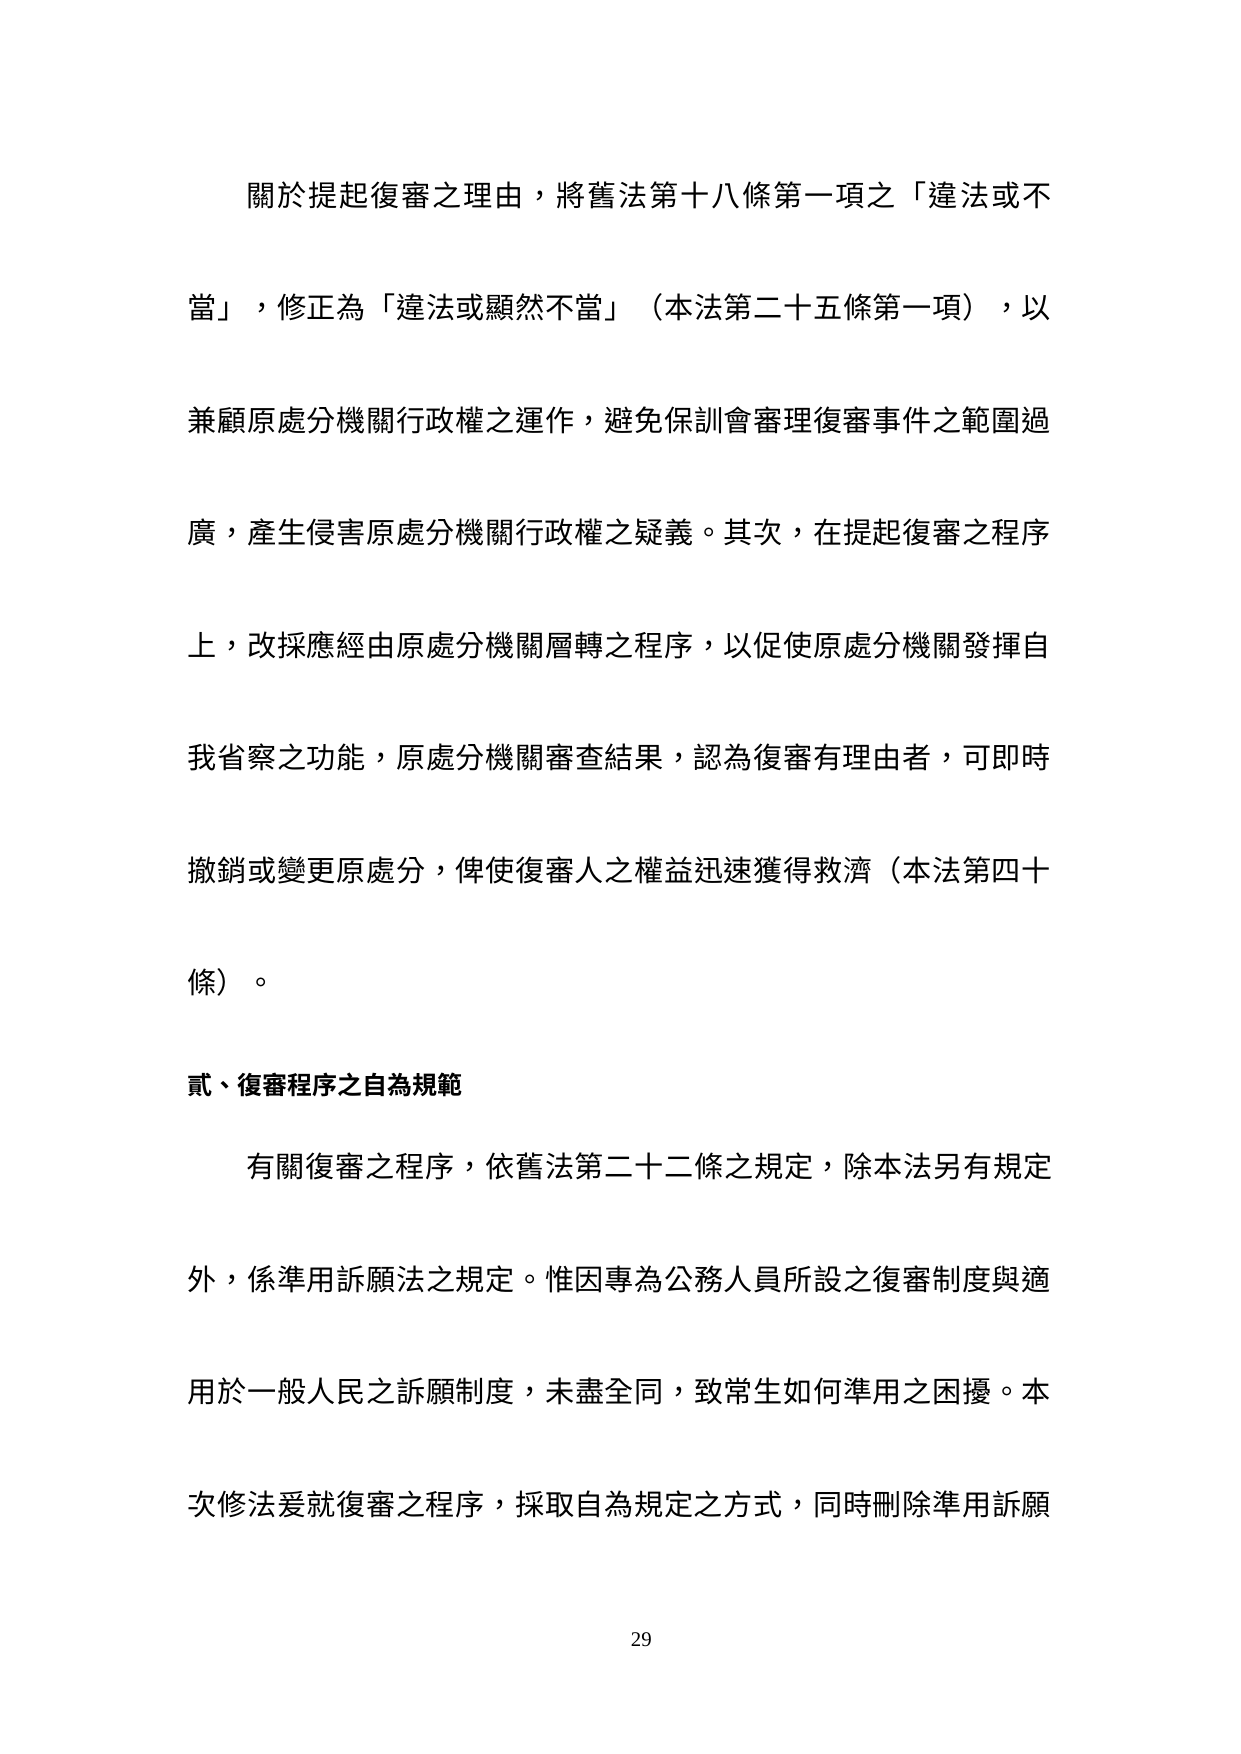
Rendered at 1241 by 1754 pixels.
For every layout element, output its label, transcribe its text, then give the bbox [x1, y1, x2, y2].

subtitle 貳、復審程序之自為規範 [187, 1059, 1053, 1096]
text 有關復審之程序，依舊法第二十二條之規定，除本法另有規定外，係準用訴願法之規定。惟因專為公務人員所設之復審制度與適用於一般人民之訴願制度，未盡全同，致常生如何準用之困擾。本次修法爰就復審之程序，採取自為規定之方式，同時刪除準用訴願 [187, 1121, 1053, 1534]
text 關於提起復審之理由，將舊法第十八條第一項之「違法或不當」，修正為「違法或顯然不當」（本法第二十五條第一項），以兼顧原處分機關行政權之運作，避免保訓會審理復審事件之範圍過廣，產生侵害原處分機關行政權之疑義。其次，在提起復審之程序上，改採應經由原處分機關層轉之程序，以促使原處分機關發揮自我省察之功能，原處分機關審查結果，認為復審有理由者，可即時撤銷或變更原處分，俾使復審人之權益迅速獲得救濟（本法第四十條）。 [187, 150, 1053, 1012]
